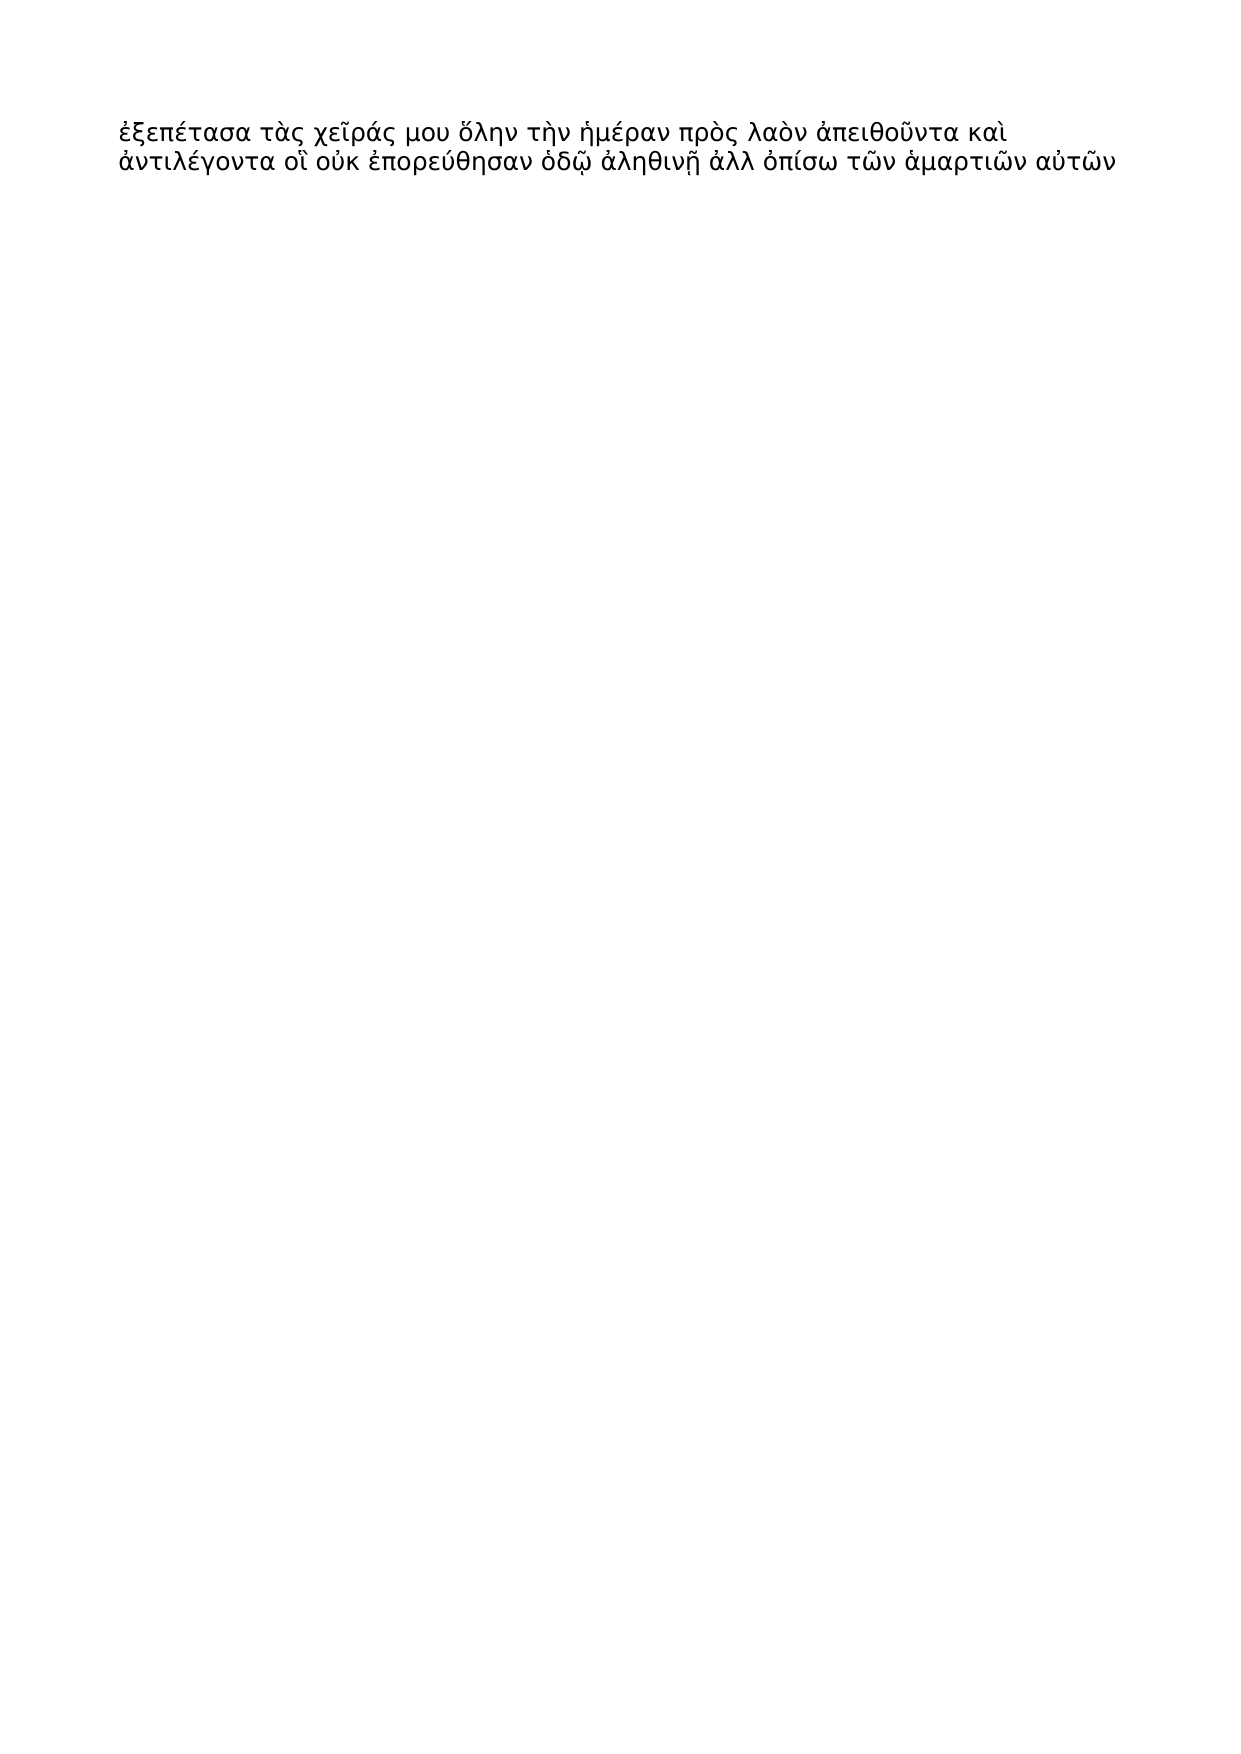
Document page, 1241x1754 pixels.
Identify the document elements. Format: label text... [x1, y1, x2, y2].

text ἐξεπέτασα τὰς χεῖράς μου ὅλην τὴν ἡμέραν πρὸς λαὸν ἀπειθοῦντα καὶ ἀντιλέγοντα οἳ οὐκ ἐπορεύθησαν ὁδῷ ἀληθινῇ ἀλλ ὀπίσω τῶν ἁμαρτιῶν αὐτῶν [118, 118, 1122, 176]
